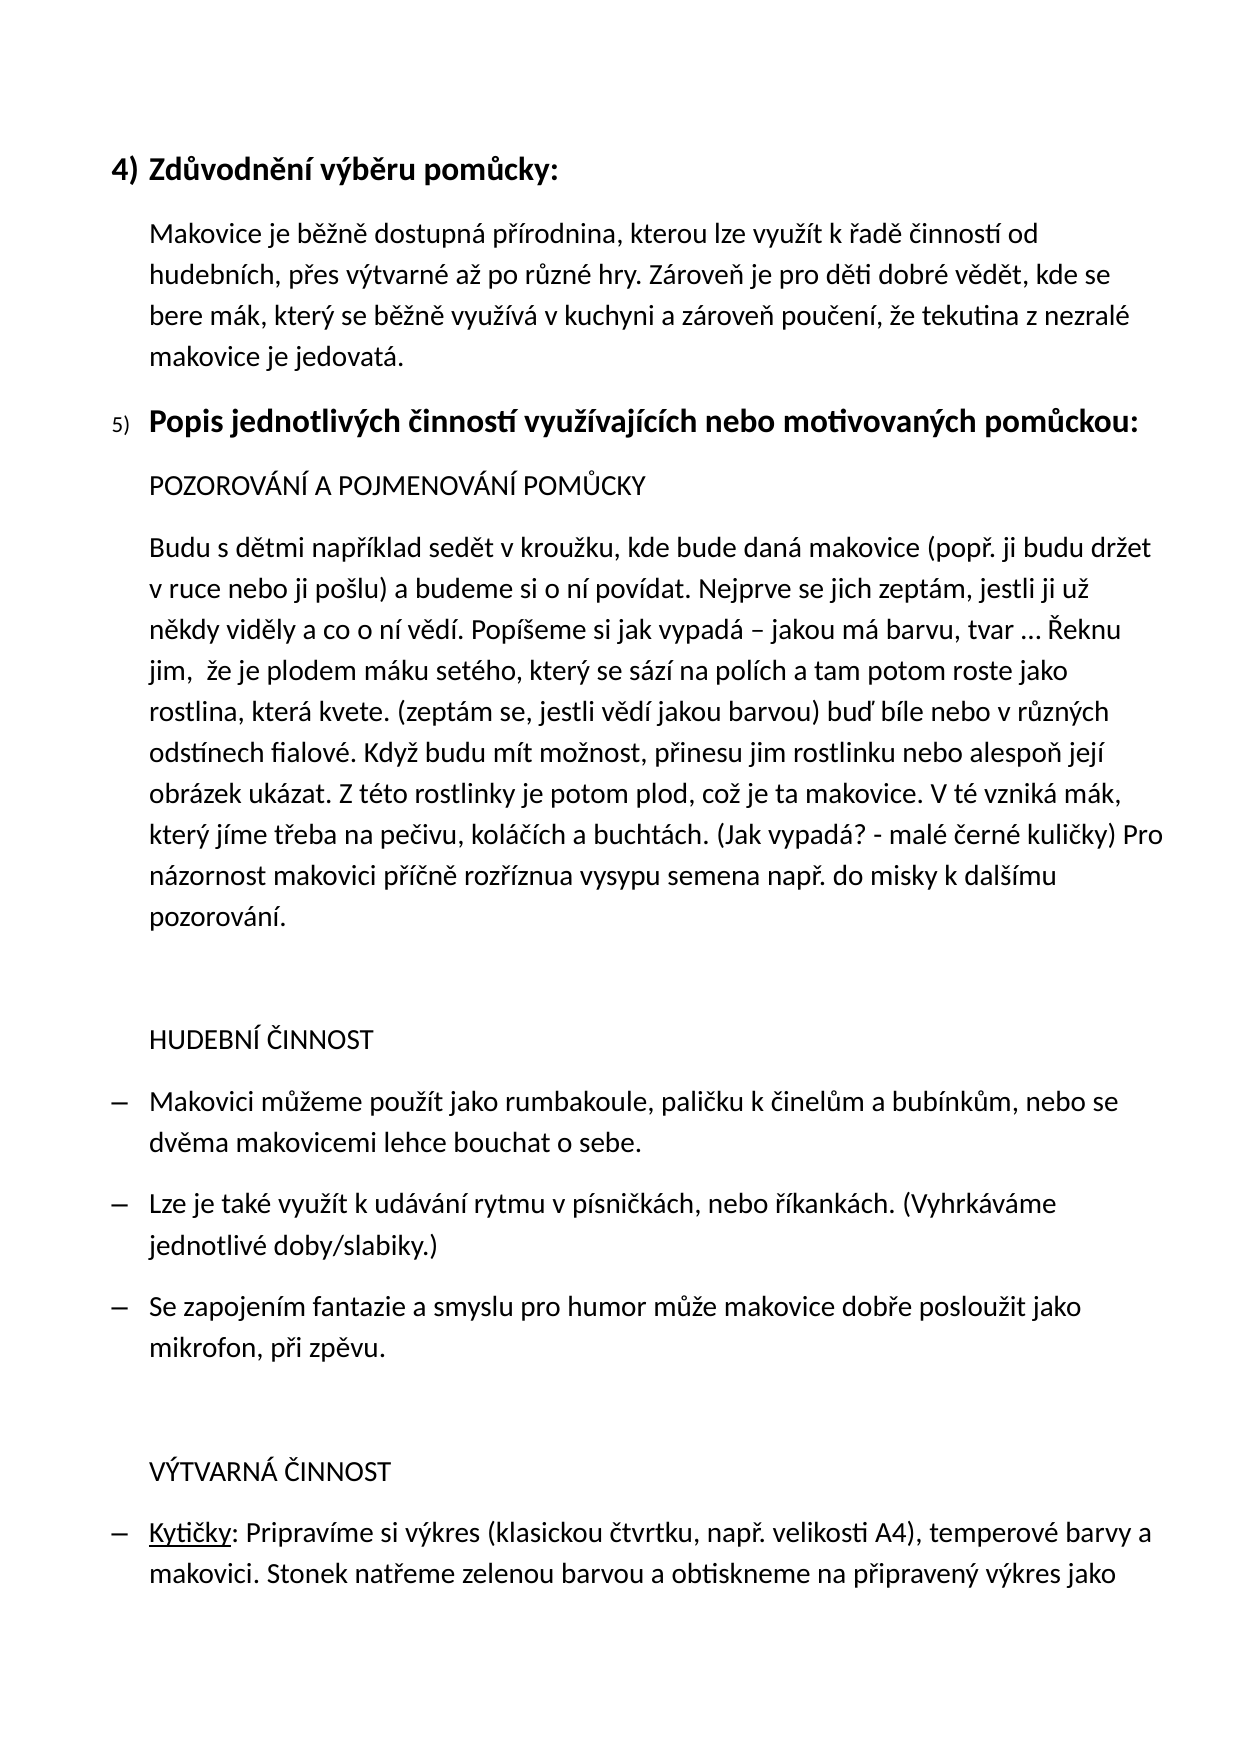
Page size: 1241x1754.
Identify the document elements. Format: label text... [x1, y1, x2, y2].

list Lze je také využít k udávání rytmu v písničkách, nebo říkankách. (Vyhrkáváme jednotlivé doby/slabiky.) [111, 1186, 1167, 1262]
list VÝTVARNÁ ČINNOST [149, 1453, 1167, 1488]
list POZOROVÁNÍ A POJMENOVÁNÍ POMŮCKY [149, 467, 1167, 503]
list Zdůvodnění výběru pomůcky: [111, 148, 1167, 188]
list Se zapojením fantazie a smyslu pro humor může makovice dobře posloužit jako mikrofon, při zpěvu. [111, 1288, 1167, 1365]
list Budu s dětmi například sedět v kroužku, kde bude daná makovice (popř. ji budu držet v ruce nebo ji pošlu) a budeme si o ní povídat. Nejprve se jich zeptám, jestli ji už někdy viděly a co o ní vědí. Popíšeme si jak vypadá – jakou má barvu, tvar … Řeknu jim, že je plodem máku setého, který se sází na polích a tam potom roste jako rostlina, která kvete. (zeptám se, jestli vědí jakou barvou) buď bíle nebo v různých odstínech fialové. Když budu mít možnost, přinesu jim rostlinku nebo alespoň její obrázek ukázat. Z této rostlinky je potom plod, což je ta makovice. V té vzniká mák, který jíme třeba na pečivu, koláčích a buchtách. (Jak vypadá? - malé černé kuličky) Pro názornost makovici příčně rozříznua vysypu semena např. do misky k dalšímu pozorování. [149, 529, 1167, 933]
list Kytičky: Pripravíme si výkres (klasickou čtvrtku, např. velikosti A4), temperové barvy a makovici. Stonek natřeme zelenou barvou a obtiskneme na připravený výkres jako [111, 1514, 1167, 1591]
list Popis jednotlivých činností využívajících nebo motivovaných pomůckou: [111, 400, 1167, 441]
list Makovice je běžně dostupná přírodnina, kterou lze využít k řadě činností od hudebních, přes výtvarné až po různé hry. Zároveň je pro děti dobré vědět, kde se bere mák, který se běžně využívá v kuchyni a zároveň poučení, že tekutina z nezralé makovice je jedovatá. [111, 215, 1167, 374]
list HUDEBNÍ ČINNOST [149, 1021, 1167, 1057]
list Makovici můžeme použít jako rumbakoule, paličku k činelům a bubínkům, nebo se dvěma makovicemi lehce bouchat o sebe. [111, 1083, 1167, 1159]
